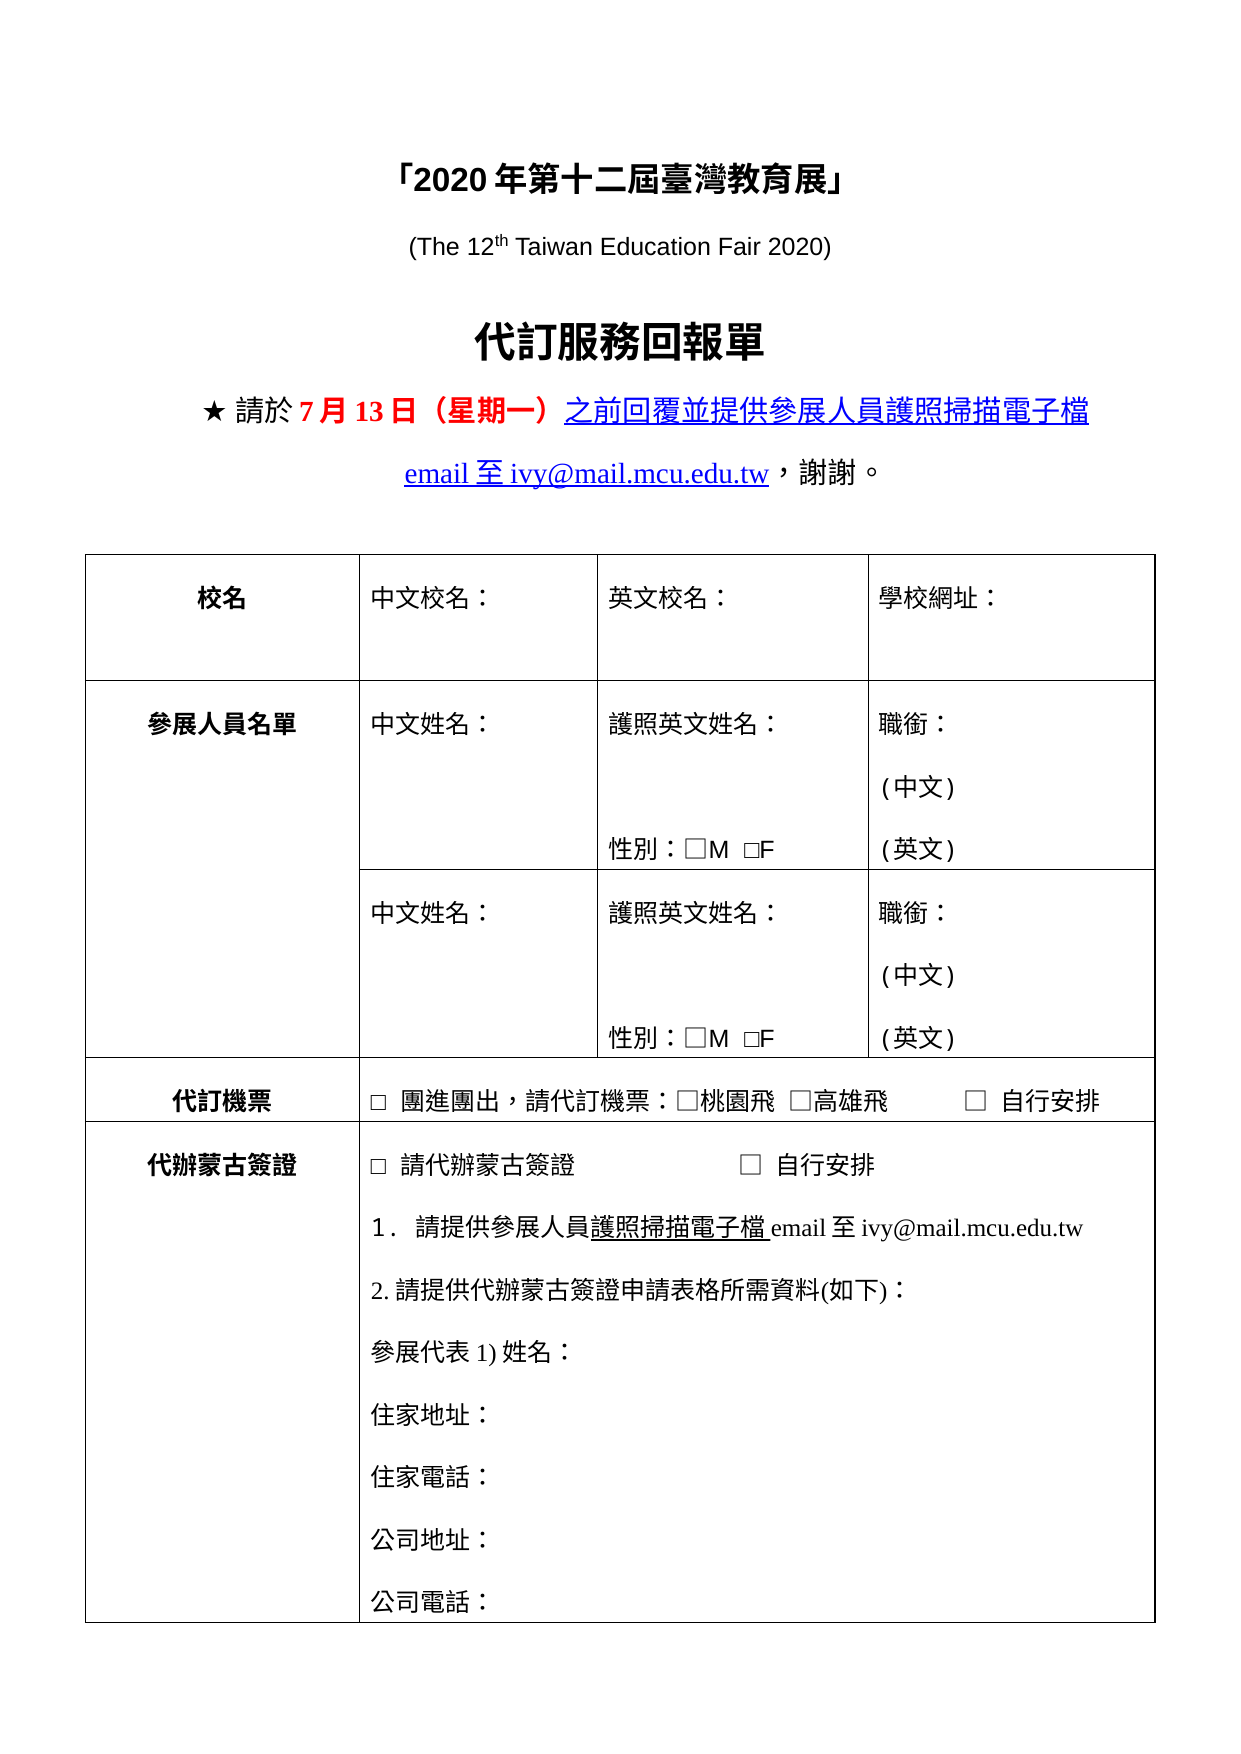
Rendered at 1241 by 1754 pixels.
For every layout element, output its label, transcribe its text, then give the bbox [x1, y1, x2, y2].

table_cell 參展人員名單 [86, 681, 359, 1057]
table_header 中文校名： [360, 555, 597, 680]
text 「2020年第十二屆臺灣教育展」 [187, 135, 1053, 198]
table_header 校名 [86, 555, 359, 680]
table_cell 職銜： (中文) (英文) [1053, 870, 1154, 1057]
table_cell 職銜： (中文) (英文) [869, 681, 1154, 869]
table_cell □ 請代辦蒙古簽證 □ 自行安排 1. 請提供參展人員護照掃描電子檔email至ivy@mail.mcu.edu.tw 2. 請提供代辦蒙古簽證申請表格所需資料(如下)： 參展代表1) 姓名： 住家地址： 住家電話： 公司地址： 公司電話： [360, 1122, 1154, 1622]
text 代訂服務回報單 [187, 298, 1053, 360]
table_cell 中文姓名： [360, 681, 597, 722]
text ★ 請於7月13日（星期一）之前回覆並提供參展人員護照掃描電子檔email至ivy@mail.mcu.edu.tw，謝謝。 [187, 367, 1103, 492]
table_cell 護照英文姓名： 性別：□M □F [598, 681, 868, 722]
text (The 12th Taiwan Education Fair 2020) [187, 204, 1053, 267]
table_cell □ 團進團出，請代訂機票：□桃園飛 □高雄飛 □ 自行安排 [360, 1058, 1154, 1121]
table_cell 代辦蒙古簽證 [86, 1122, 359, 1622]
table_cell 代訂機票 [86, 1058, 359, 1121]
table_header 英文校名： [598, 555, 868, 680]
table_header 學校網址： [869, 555, 1154, 680]
